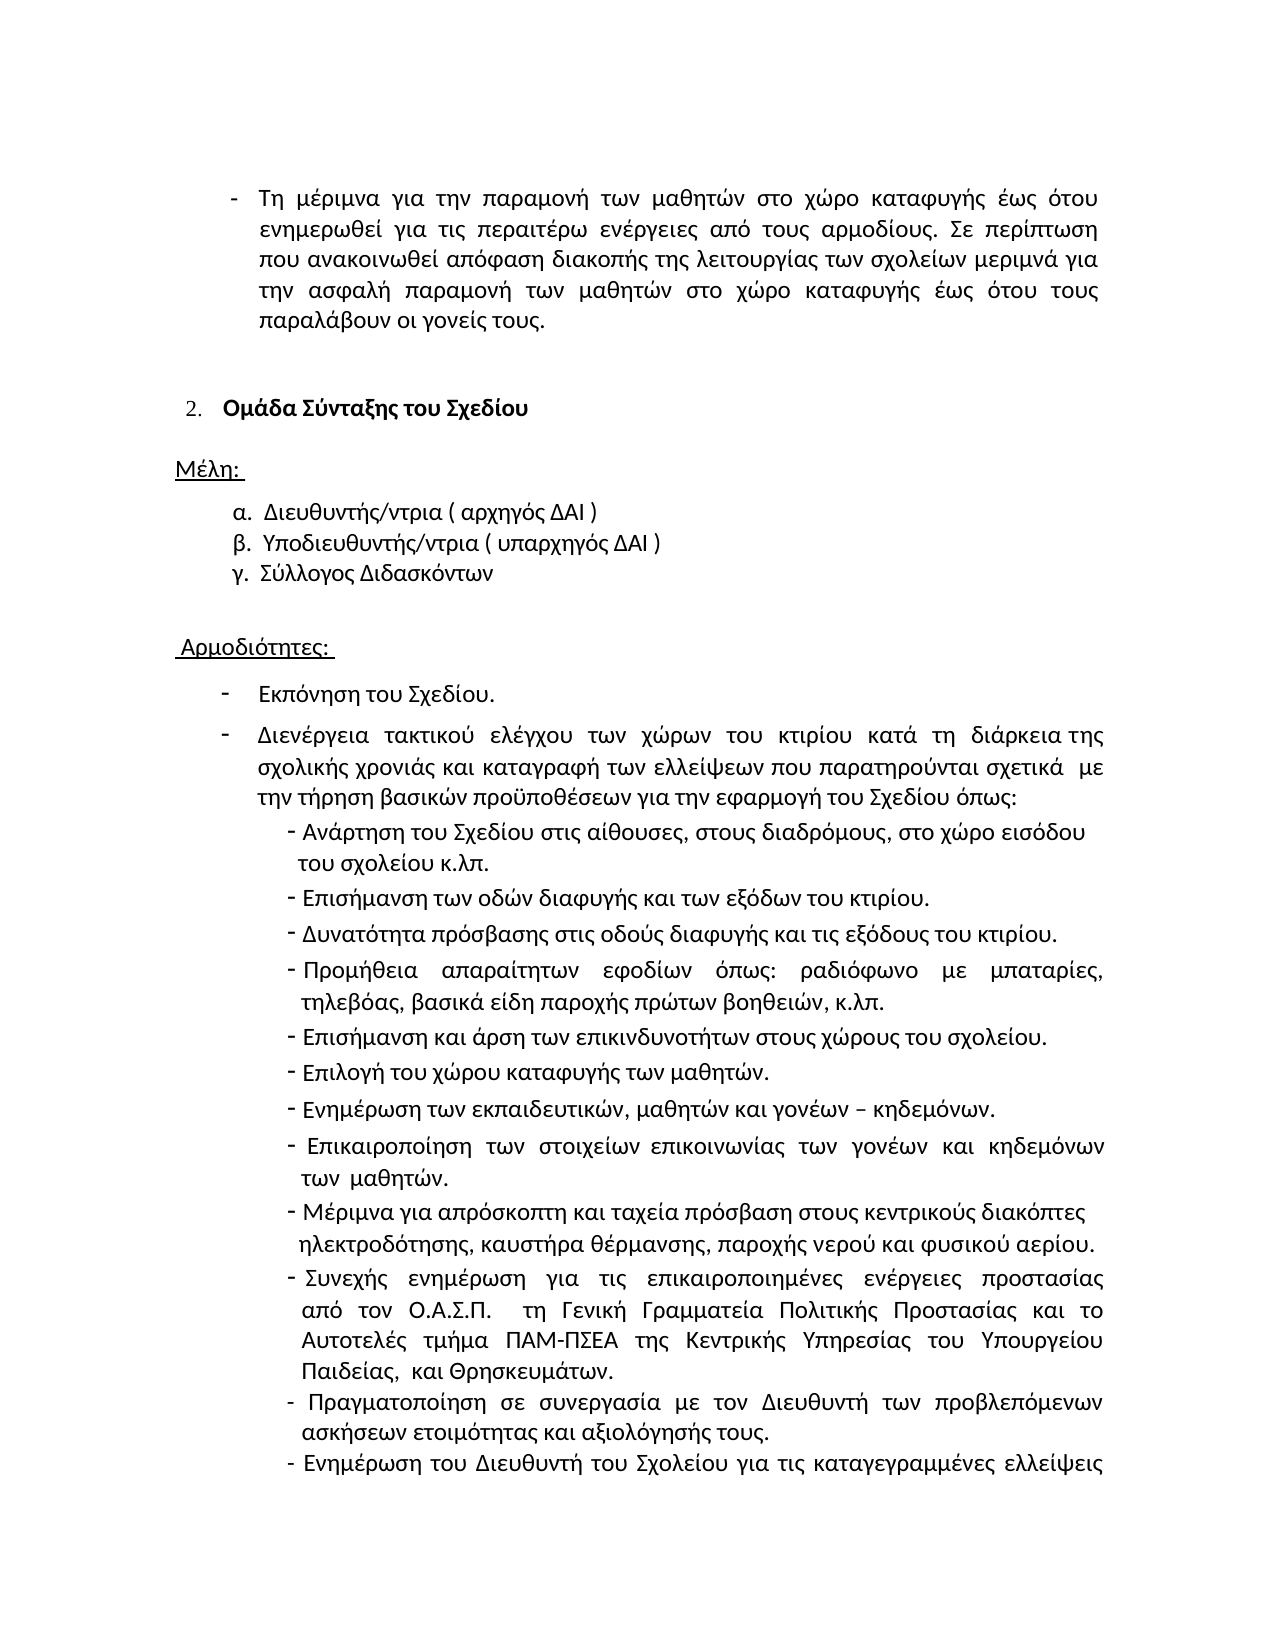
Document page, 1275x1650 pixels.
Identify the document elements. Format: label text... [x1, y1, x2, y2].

text - Ενημέρωση των εκπαιδευτικών, μαθητών και γονέων – κηδεμόνων. [287, 1089, 1112, 1126]
text - Διενέργεια τακτικού ελέγχου των χώρων του κτιρίου κατά τη διάρκεια της σχολικής χρονιάς και καταγραφή των ελλείψεων που παρατηρούνται σχετικά με την τήρηση βασικών προϋποθέσεων για την εφαρμογή του Σχεδίου όπως: [221, 715, 1104, 812]
text ηλεκτροδότησης, καυστήρα θέρμανσης, παροχής νερού και φυσικού αερίου. [287, 1228, 1112, 1258]
text - Εκπόνηση του Σχεδίου. [221, 674, 516, 709]
text β. Υποδιευθυντής/ντρια ( υπαρχηγός ΔΑΙ ) [227, 527, 850, 557]
text - Μέριμνα για απρόσκοπτη και ταχεία πρόσβαση στους κεντρικούς διακόπτες [287, 1192, 1112, 1228]
text - Επισήμανση των οδών διαφυγής και των εξόδων του κτιρίου. [287, 878, 1112, 913]
list Ομάδα Σύνταξης του Σχεδίου [185, 392, 584, 423]
text - Συνεχής ενημέρωση για τις επικαιροποιημένες ενέργειες προστασίας από τον Ο.Α.Σ.Π. τη Γενική Γραμματεία Πολιτικής Προστασίας και το Αυτοτελές τμήμα ΠΑΜ-ΠΣΕΑ της Κεντρικής Υπηρεσίας του Υπουργείου Παιδείας, και Θρησκευμάτων. [287, 1258, 1104, 1386]
text Μέλη: [175, 453, 584, 484]
text του σχολείου κ.λπ. [287, 847, 1105, 878]
text - Επισήμανση και άρση των επικινδυνοτήτων στους χώρους του σχολείου. [175, 1017, 1112, 1052]
text - Προμήθεια απαραίτητων εφοδίων όπως: ραδιόφωνο με μπαταρίες, τηλεβόας, βασικά είδη παροχής πρώτων βοηθειών, κ.λπ. [287, 950, 1104, 1017]
text - Ανάρτηση του Σχεδίου στις αίθουσες, στους διαδρόμους, στο χώρο εισόδου [287, 812, 1105, 847]
text - Δυνατότητα πρόσβασης στις οδούς διαφυγής και τις εξόδους του κτιρίου. [287, 913, 1112, 950]
text Αρμοδιότητες: [175, 631, 397, 662]
text - Τη μέριμνα για την παραμονή των μαθητών στο χώρο καταφυγής έως ότου ενημερωθεί για τις περαιτέρω ενέργειες από τους αρμοδίους. Σε περίπτωση που ανακοινωθεί απόφαση διακοπής της λειτουργίας των σχολείων μεριμνά για την ασφαλή παραμονή των μαθητών στο χώρο καταφυγής έως ότου τους παραλάβουν οι γονείς τους. [230, 182, 1098, 335]
text - Πραγματοποίηση σε συνεργασία με τον Διευθυντή των προβλεπόμενων ασκήσεων ετοιμότητας και αξιολόγησής τους. [287, 1386, 1104, 1447]
text - Ενημέρωση του Διευθυντή του Σχολείου για τις καταγεγραμμένες ελλείψεις [287, 1447, 1104, 1477]
text α. Διευθυντής/ντρια ( αρχηγός ΔΑΙ ) [227, 496, 850, 527]
text γ. Σύλλογος Διδασκόντων [227, 557, 850, 588]
text - Επιλογή του χώρου καταφυγής των μαθητών. [287, 1052, 1112, 1089]
text - Επικαιροποίηση των στοιχείων επικοινωνίας των γονέων και κηδεμόνων των μαθητών. [287, 1126, 1104, 1192]
